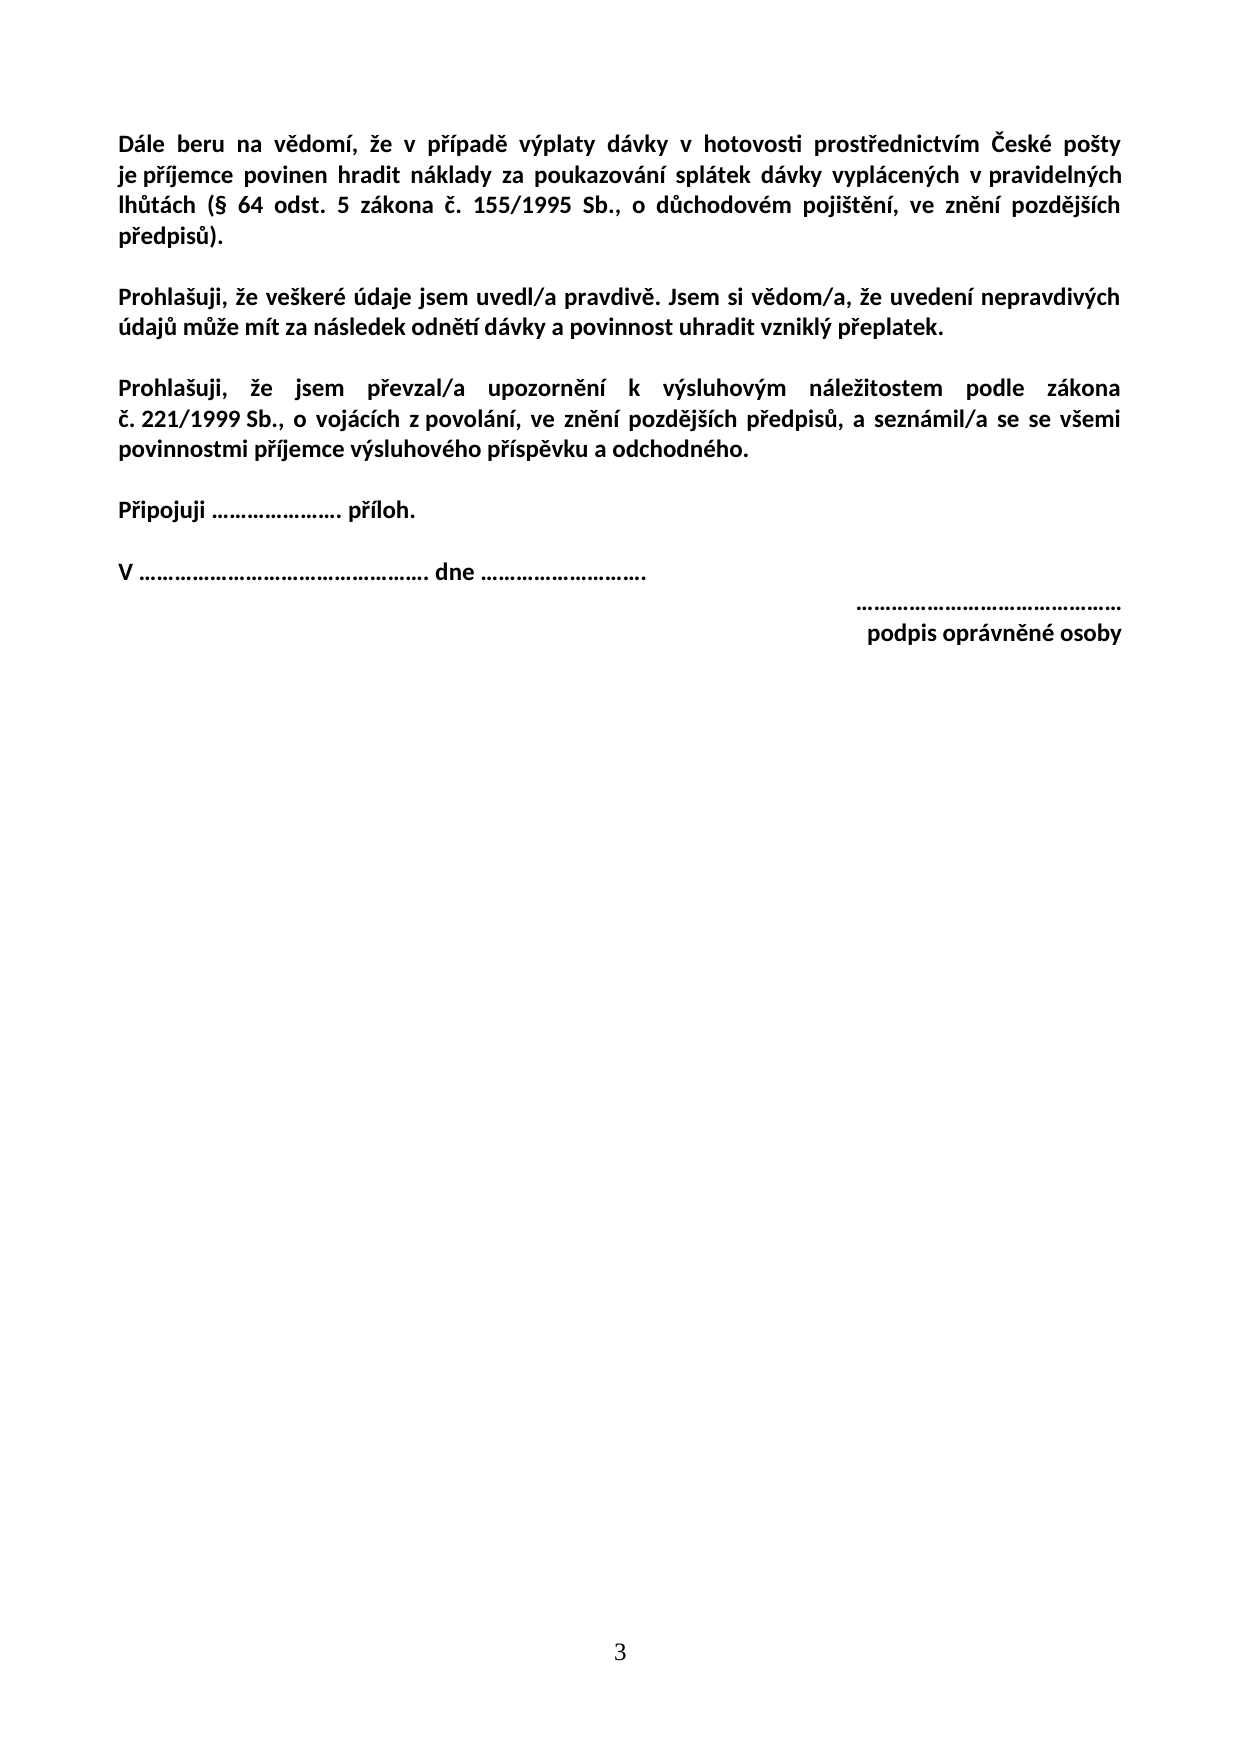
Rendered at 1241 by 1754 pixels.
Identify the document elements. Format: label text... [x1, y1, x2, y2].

text Prohlašuji, že jsem převzal/a upozornění k výsluhovým náležitostem podle zákona č. 221/1999 Sb., o vojácích z povolání, ve znění pozdějších předpisů, a seznámil/a se se všemi povinnostmi příjemce výsluhového příspěvku a odchodného. [118, 373, 1122, 464]
text podpis oprávněné osoby [118, 617, 1122, 647]
text Připojuji …………………. příloh. [118, 495, 1122, 525]
text V …………………………………………. dne ………………………. [118, 556, 1122, 586]
text Prohlašuji, že veškeré údaje jsem uvedl/a pravdivě. Jsem si vědom/a, že uvedení nepravdivých údajů může mít za následek odnětí dávky a povinnost uhradit vzniklý přeplatek. [118, 281, 1122, 342]
text ……………………………………… [118, 586, 1122, 617]
text Dále beru na vědomí, že v případě výplaty dávky v hotovosti prostřednictvím České pošty je příjemce povinen hradit náklady za poukazování splátek dávky vyplácených v pravidelných lhůtách (§ 64 odst. 5 zákona č. 155/1995 Sb., o důchodovém pojištění, ve znění pozdějších předpisů). [118, 128, 1122, 251]
